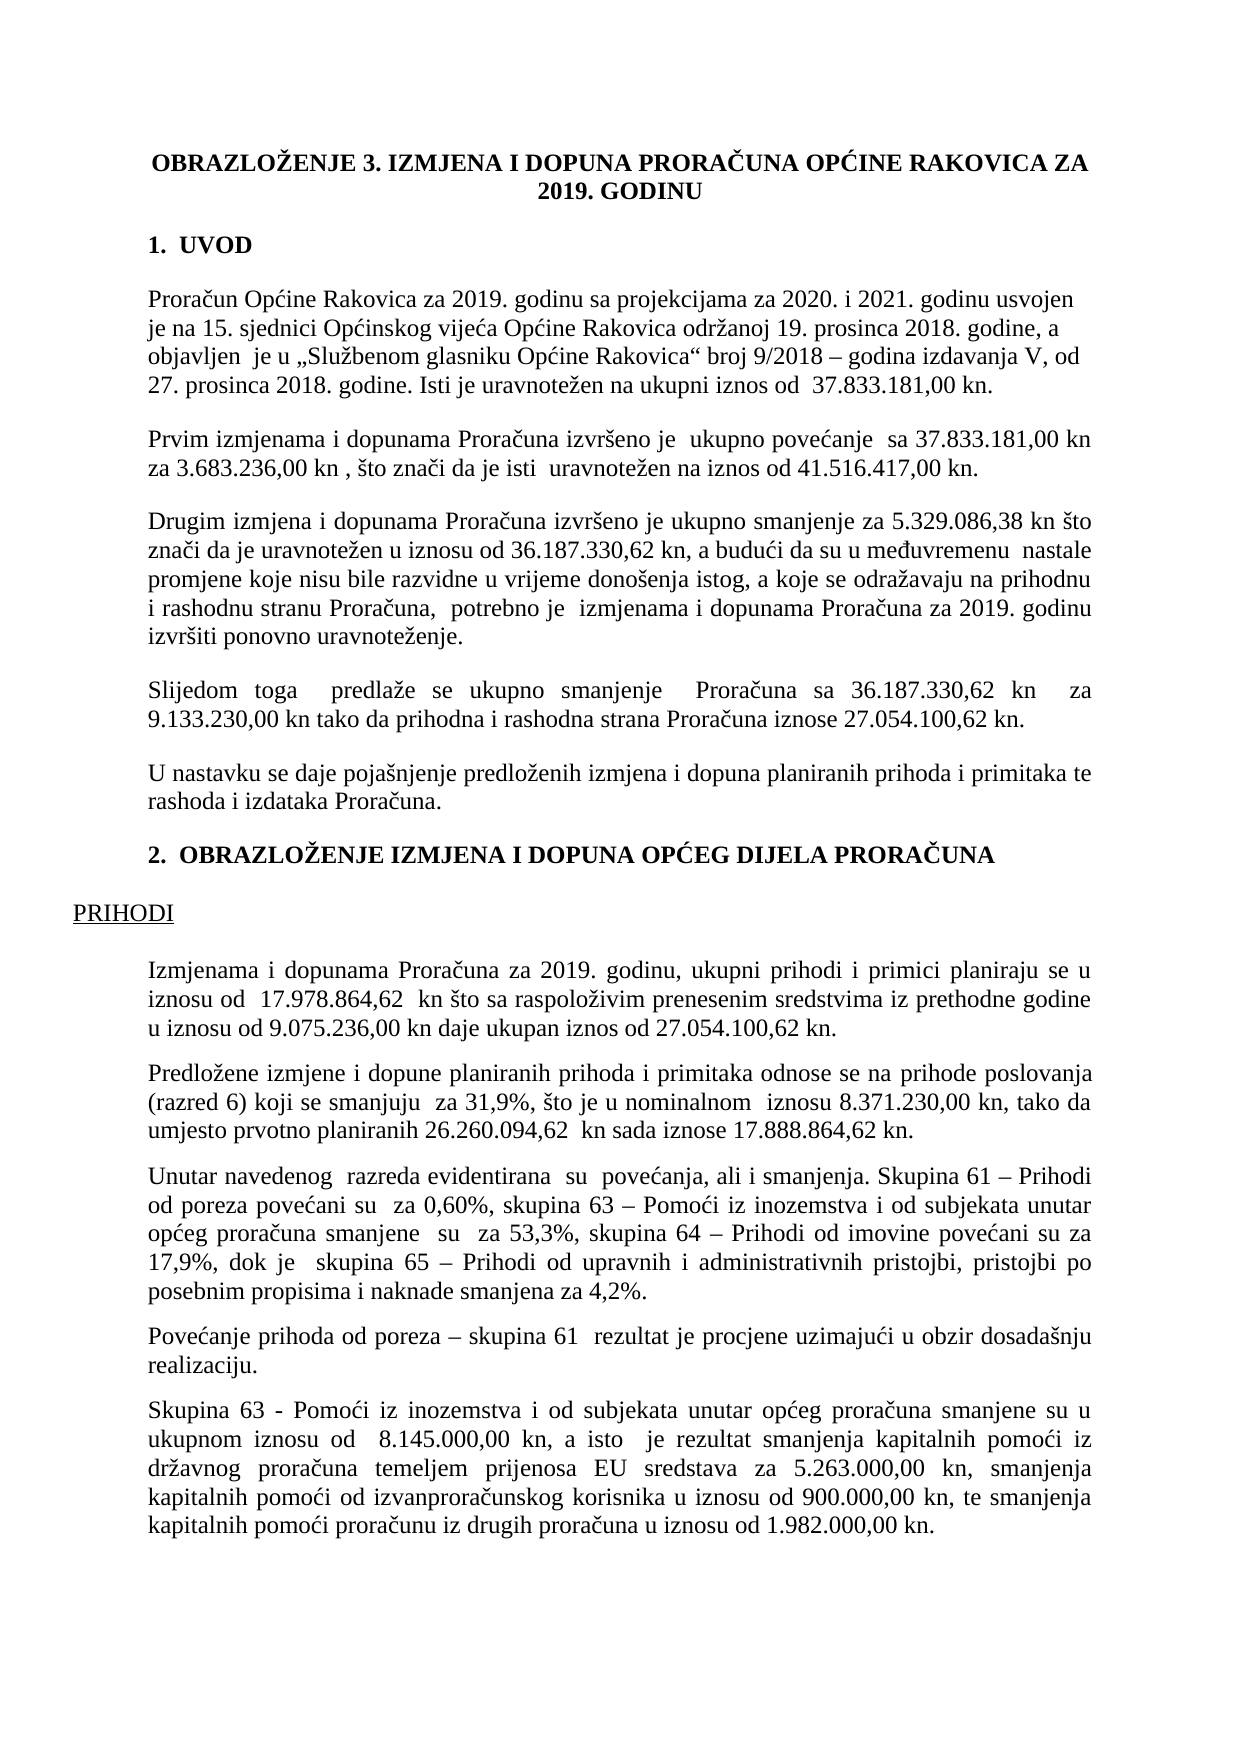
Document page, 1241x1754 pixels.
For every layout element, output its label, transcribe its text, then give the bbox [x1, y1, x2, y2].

text PRIHODI [73, 898, 1093, 926]
text 2. OBRAZLOŽENJE IZMJENA I DOPUNA OPĆEG DIJELA PRORAČUNA [148, 840, 1093, 869]
text Slijedom toga predlaže se ukupno smanjenje Proračuna sa 36.187.330,62 kn za 9.133.230,00 kn tako da prihodna i rashodna strana Proračuna iznose 27.054.100,62 kn. [148, 675, 1093, 733]
text Predložene izmjene i dopune planiranih prihoda i primitaka odnose se na prihode poslovanja (razred 6) koji se smanjuju za 31,9%, što je u nominalnom iznosu 8.371.230,00 kn, tako da umjesto prvotno planiranih 26.260.094,62 kn sada iznose 17.888.864,62 kn. [148, 1058, 1093, 1144]
text Skupina 63 - Pomoći iz inozemstva i od subjekata unutar općeg proračuna smanjene su u ukupnom iznosu od 8.145.000,00 kn, a isto je rezultat smanjenja kapitalnih pomoći iz državnog proračuna temeljem prijenosa EU sredstava za 5.263.000,00 kn, smanjenja kapitalnih pomoći od izvanproračunskog korisnika u iznosu od 900.000,00 kn, te smanjenja kapitalnih pomoći proračunu iz drugih proračuna u iznosu od 1.982.000,00 kn. [148, 1396, 1093, 1539]
text Izmjenama i dopunama Proračuna za 2019. godinu, ukupni prihodi i primici planiraju se u iznosu od 17.978.864,62 kn što sa raspoloživim prenesenim sredstvima iz prethodne godine u iznosu od 9.075.236,00 kn daje ukupan iznos od 27.054.100,62 kn. [148, 955, 1093, 1041]
text OBRAZLOŽENJE 3. IZMJENA I DOPUNA PRORAČUNA OPĆINE RAKOVICA ZA 2019. GODINU [148, 148, 1093, 205]
text U nastavku se daje pojašnjenje predloženih izmjena i dopuna planiranih prihoda i primitaka te rashoda i izdataka Proračuna. [148, 758, 1093, 815]
text 1. UVOD [148, 230, 1093, 259]
text Proračun Općine Rakovica za 2019. godinu sa projekcijama za 2020. i 2021. godinu usvojen je na 15. sjednici Općinskog vijeća Općine Rakovica održanoj 19. prosinca 2018. godine, a objavljen je u „Službenom glasniku Općine Rakovica“ broj 9/2018 – godina izdavanja V, od 27. prosinca 2018. godine. Isti je uravnotežen na ukupni iznos od 37.833.181,00 kn. [148, 284, 1093, 399]
text Drugim izmjena i dopunama Proračuna izvršeno je ukupno smanjenje za 5.329.086,38 kn što znači da je uravnotežen u iznosu od 36.187.330,62 kn, a budući da su u međuvremenu nastale promjene koje nisu bile razvidne u vrijeme donošenja istog, a koje se odražavaju na prihodnu i rashodnu stranu Proračuna, potrebno je izmjenama i dopunama Proračuna za 2019. godinu izvršiti ponovno uravnoteženje. [148, 506, 1093, 650]
text Unutar navedenog razreda evidentirana su povećanja, ali i smanjenja. Skupina 61 – Prihodi od poreza povećani su za 0,60%, skupina 63 – Pomoći iz inozemstva i od subjekata unutar općeg proračuna smanjene su za 53,3%, skupina 64 – Prihodi od imovine povećani su za 17,9%, dok je skupina 65 – Prihodi od upravnih i administrativnih pristojbi, pristojbi po posebnim propisima i naknade smanjena za 4,2%. [148, 1161, 1093, 1305]
text Povećanje prihoda od poreza – skupina 61 rezultat je procjene uzimajući u obzir dosadašnju realizaciju. [148, 1321, 1093, 1379]
text Prvim izmjenama i dopunama Proračuna izvršeno je ukupno povećanje sa 37.833.181,00 kn za 3.683.236,00 kn , što znači da je isti uravnotežen na iznos od 41.516.417,00 kn. [148, 424, 1093, 481]
